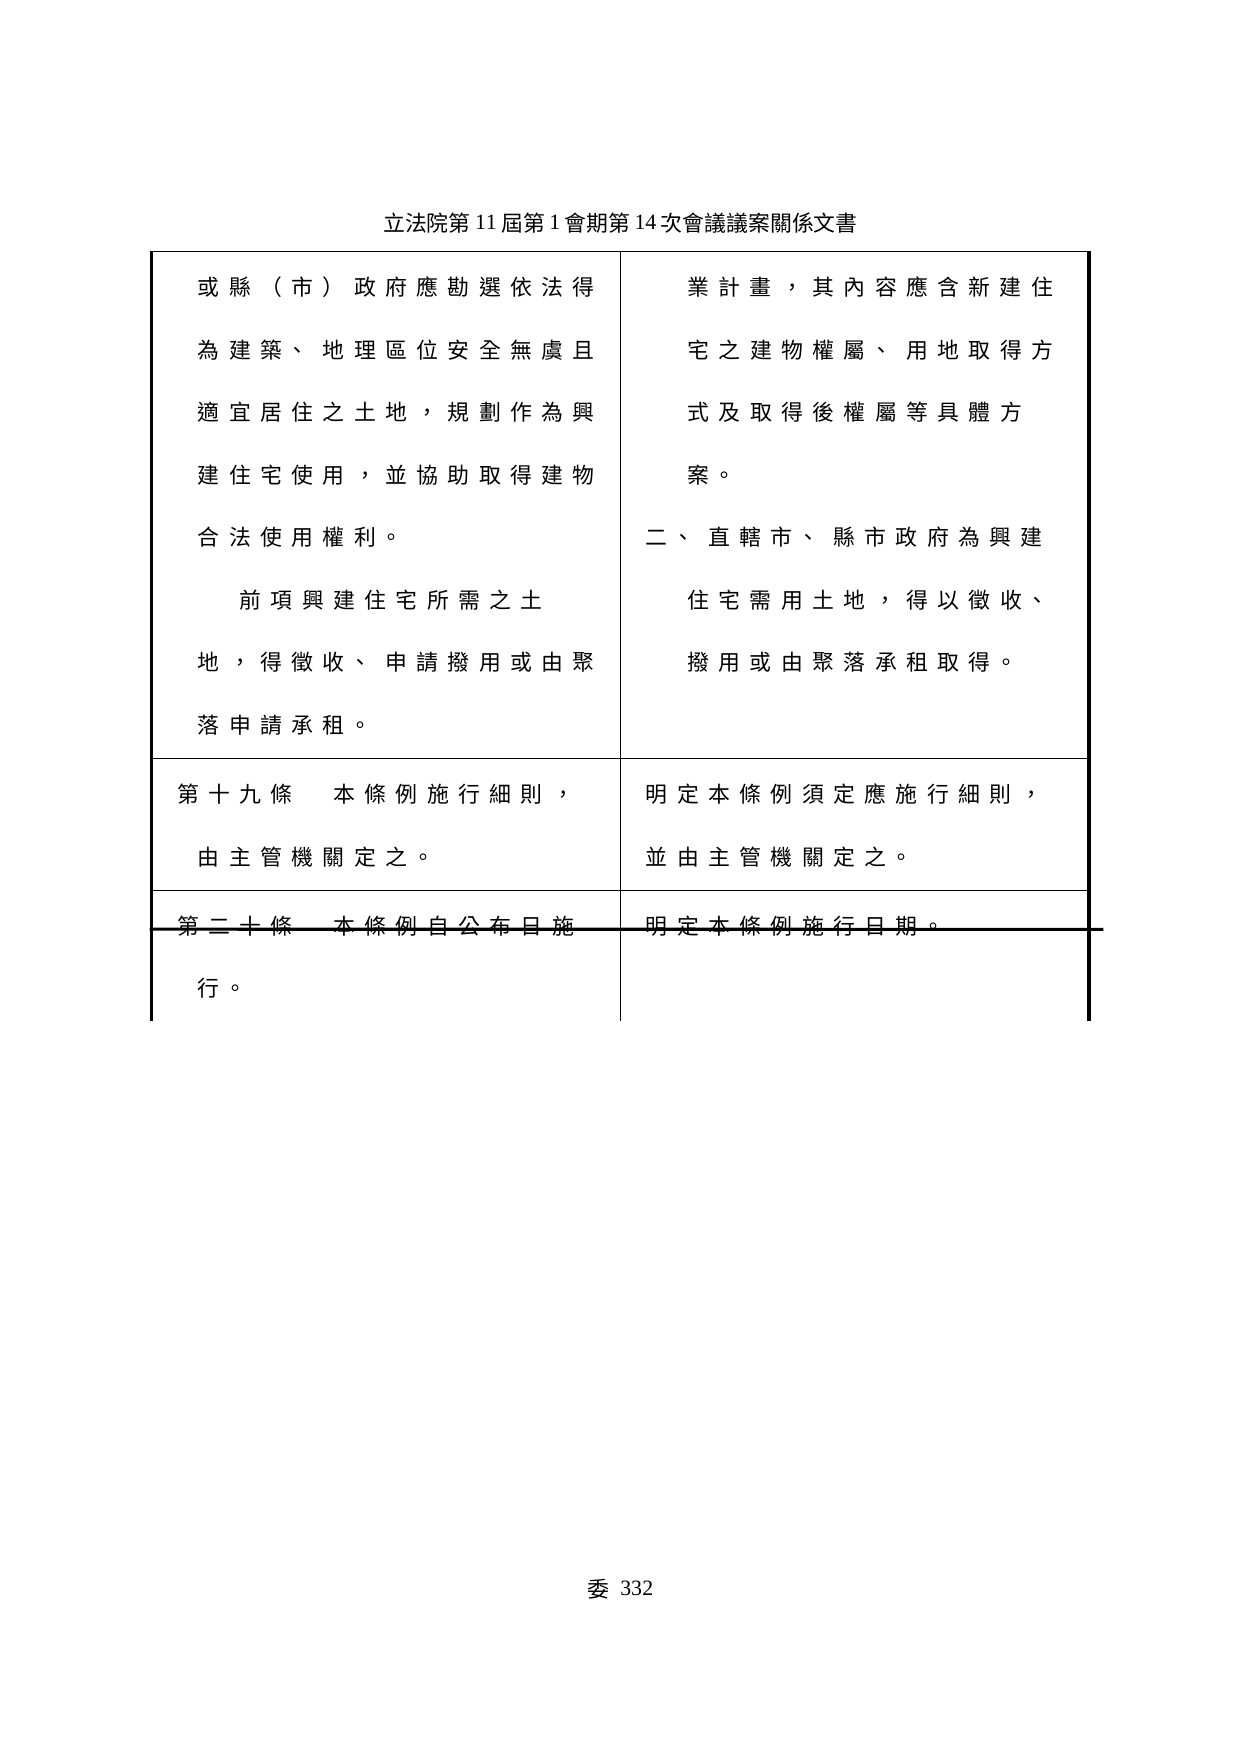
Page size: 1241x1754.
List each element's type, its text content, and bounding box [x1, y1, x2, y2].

table_cell 明定本條例施行日期。 [621, 931, 1087, 1021]
table_cell 第二十條 本條例自公布日施行。 [153, 891, 620, 927]
table_cell 第十九條 本條例施行細則，由主管機關定之。 [153, 759, 620, 889]
table_cell 第二十條 本條例自公布日施行。 [153, 931, 620, 1021]
table_cell 明定本條例施行日期。 [621, 891, 1087, 927]
table_cell 業計畫，其內容應含新建住宅之建物權屬、用地取得方式及取得後權屬等具體方案。 二、直轄市、縣市政府為興建住宅需用土地，得以徵收、撥用或由聚落承租取得。 [621, 252, 1087, 758]
table_cell 或縣（市）政府應勘選依法得為建築、地理區位安全無虞且適宜居住之土地，規劃作為興建住宅使用，並協助取得建物合法使用權利。 前項興建住宅所需之土地，得徵收、申請撥用或由聚落申請承租。 [153, 252, 620, 758]
table_cell 明定本條例須定應施行細則，並由主管機關定之。 [621, 759, 1087, 889]
